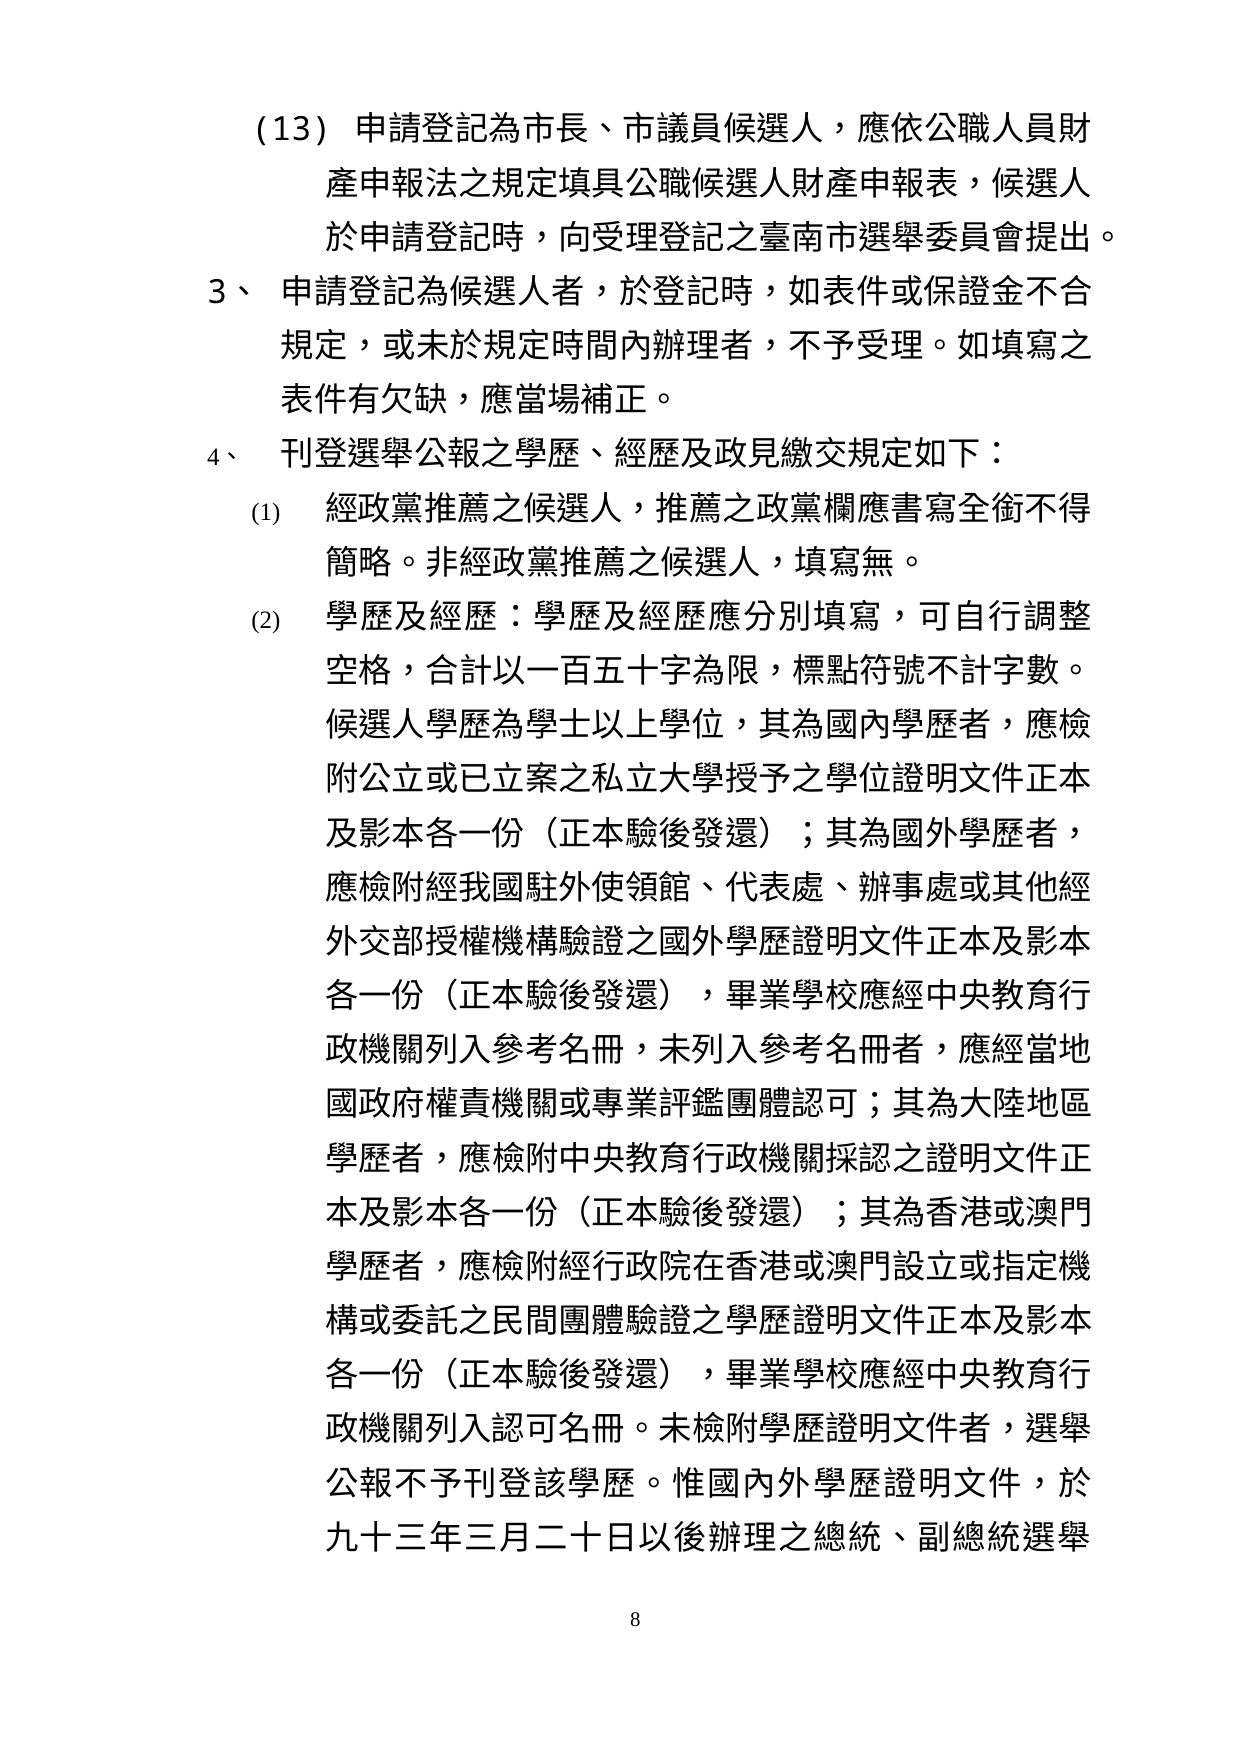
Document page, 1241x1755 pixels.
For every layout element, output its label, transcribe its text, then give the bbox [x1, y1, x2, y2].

list 刊登選舉公報之學歷、經歷及政見繳交規定如下： [207, 422, 1093, 477]
list 申請登記為候選人者，於登記時，如表件或保證金不合規定，或未於規定時間內辦理者，不予受理。如填寫之表件有欠缺，應當場補正。 [207, 260, 1093, 422]
list 學歷及經歷：學歷及經歷應分別填寫，可自行調整空格，合計以一百五十字為限，標點符號不計字數。候選人學歷為學士以上學位，其為國內學歷者，應檢附公立或已立案之私立大學授予之學位證明文件正本及影本各一份（正本驗後發還）；其為國外學歷者，應檢附經我國駐外使領館、代表處、辦事處或其他經外交部授權機構驗證之國外學歷證明文件正本及影本各一份（正本驗後發還），畢業學校應經中央教育行政機關列入參考名冊，未列入參考名冊者，應經當地國政府權責機關或專業評鑑團體認可；其為大陸地區學歷者，應檢附中央教育行政機關採認之證明文件正本及影本各一份（正本驗後發還）；其為香港或澳門學歷者，應檢附經行政院在香港或澳門設立或指定機構或委託之民間團體驗證之學歷證明文件正本及影本各一份（正本驗後發還），畢業學校應經中央教育行政機關列入認可名冊。未檢附學歷證明文件者，選舉公報不予刊登該學歷。惟國內外學歷證明文件，於九十三年三月二十日以後辦理之總統、副總統選舉 [251, 585, 1093, 1560]
list 申請登記為市長、市議員候選人，應依公職人員財產申報法之規定填具公職候選人財產申報表，候選人於申請登記時，向受理登記之臺南市選舉委員會提出。 [251, 97, 1093, 260]
list 經政黨推薦之候選人，推薦之政黨欄應書寫全銜不得簡略。非經政黨推薦之候選人，填寫無。 [251, 477, 1093, 585]
